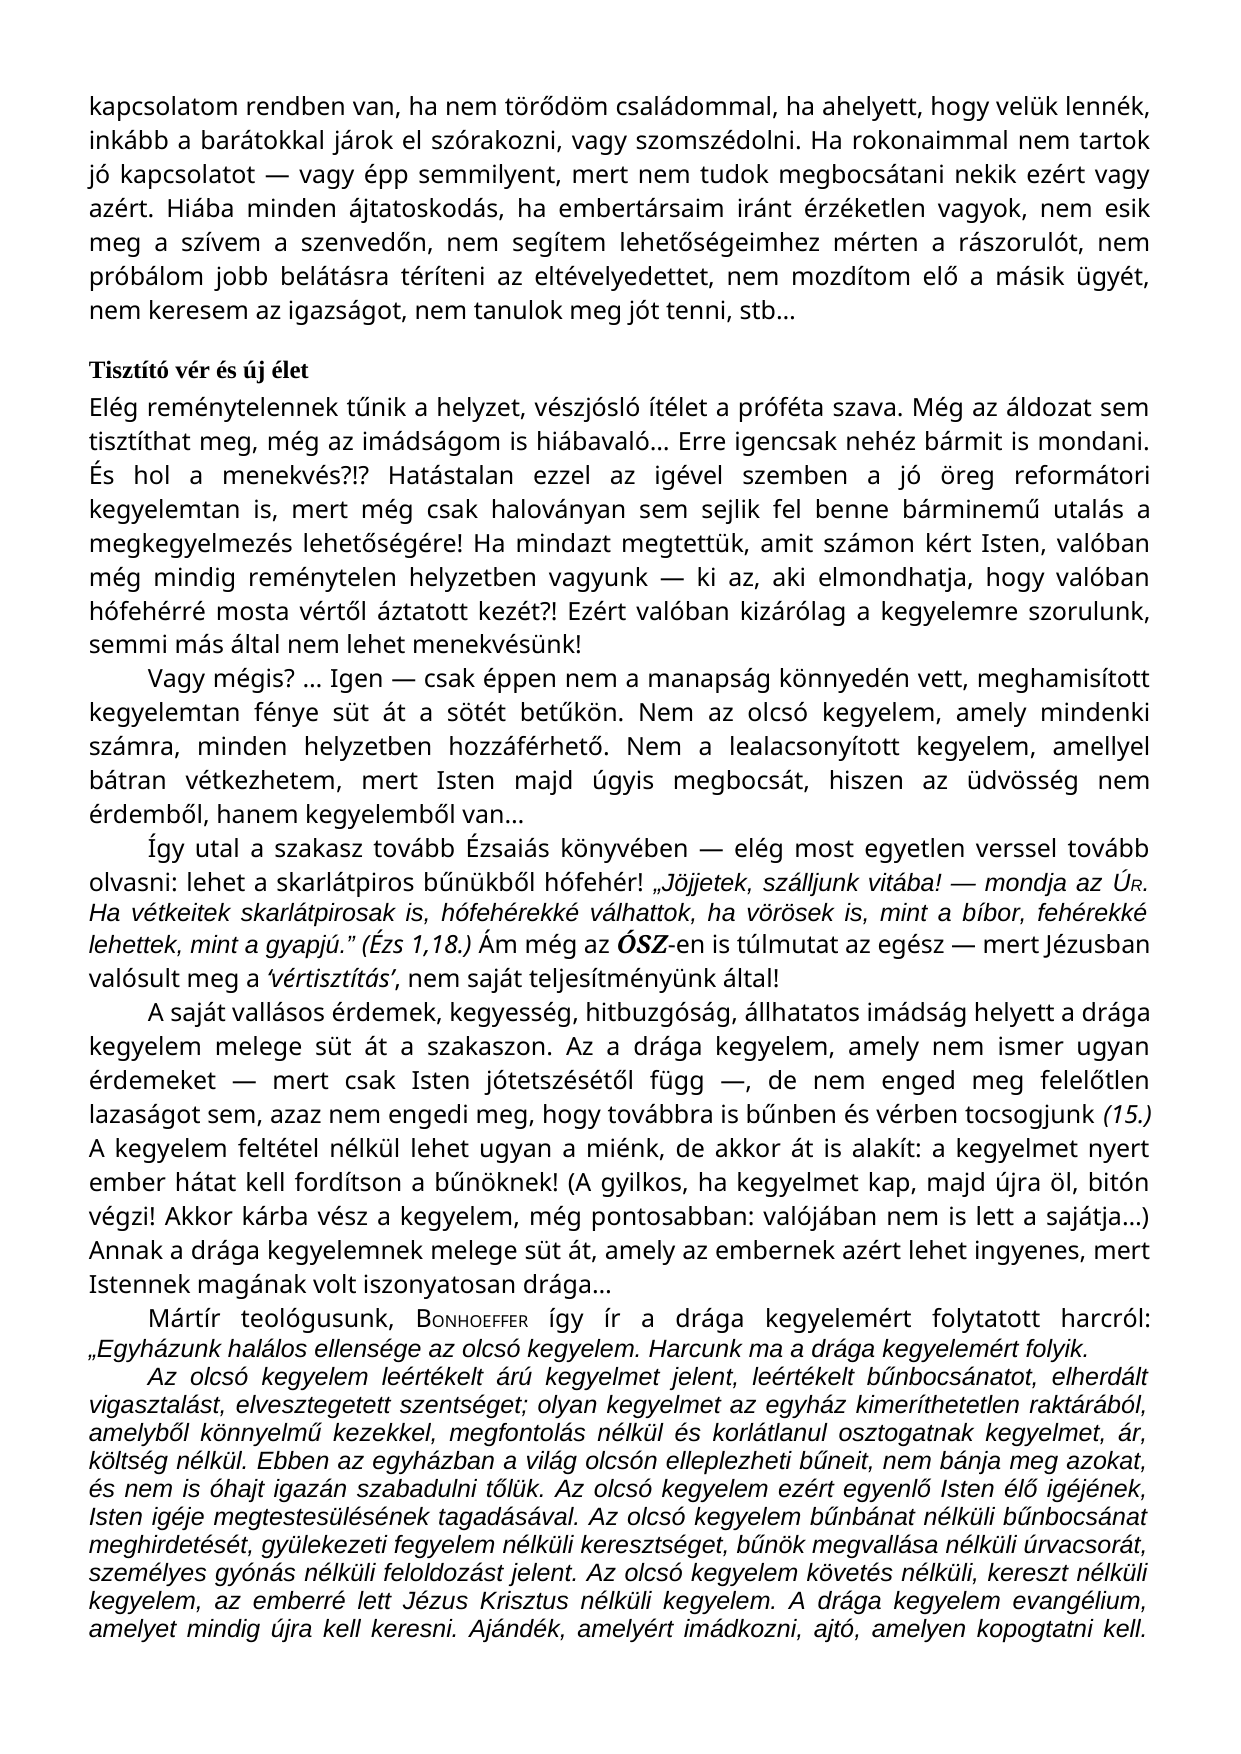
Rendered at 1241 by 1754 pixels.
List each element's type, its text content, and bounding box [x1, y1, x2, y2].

subtitle Tisztító vér és új élet [88, 356, 1152, 383]
text Az olcsó kegyelem leértékelt árú kegyelmet jelent, leértékelt bűnbocsánatot, elherdált vigasztalást, elvesztegetett szentséget; olyan kegyelmet az egyház kimeríthetetlen raktárából, amelyből könnyelmű kezekkel, megfontolás nélkül és korlátlanul osztogatnak kegyelmet, ár, költség nélkül. Ebben az egyházban a világ olcsón elleplezheti bűneit, nem bánja meg azokat, és nem is óhajt igazán szabadulni tőlük. Az olcsó kegyelem ezért egyenlő Isten élő igéjének, Isten igéje megtestesülésének tagadásával. Az olcsó kegyelem bűnbánat nélküli bűnbocsánat meghirdetését, gyülekezeti fegyelem nélküli keresztséget, bűnök megvallása nélküli úrvacsorát, személyes gyónás nélküli feloldozást jelent. Az olcsó kegyelem követés nélküli, kereszt nélküli kegyelem, az emberré lett Jézus Krisztus nélküli kegyelem. A drága kegyelem evangélium, amelyet mindig újra kell keresni. Ajándék, amelyért imádkozni, ajtó, amelyen kopogtatni kell. [88, 1362, 1152, 1642]
text Mártír teológusunk, Bonhoeffer így ír a drága kegyelemért folytatott harcról: „Egyházunk halálos ellensége az olcsó kegyelem. Harcunk ma a drága kegyelemért folyik. [88, 1300, 1152, 1362]
text Vagy mégis? … Igen — csak éppen nem a manapság könnyedén vett, meghamisított kegyelemtan fénye süt át a sötét betűkön. Nem az olcsó kegyelem, amely mindenki számra, minden helyzetben hozzáférhető. Nem a lealacsonyított kegyelem, amellyel bátran vétkezhetem, mert Isten majd úgyis megbocsát, hiszen az üdvösség nem érdemből, hanem kegyelemből van… [88, 661, 1152, 831]
text kapcsolatom rendben van, ha nem törődöm családommal, ha ahelyett, hogy velük lennék, inkább a barátokkal járok el szórakozni, vagy szomszédolni. Ha rokonaimmal nem tartok jó kapcsolatot — vagy épp semmilyent, mert nem tudok megbocsátani nekik ezért vagy azért. Hiába minden ájtatoskodás, ha embertársaim iránt érzéketlen vagyok, nem esik meg a szívem a szenvedőn, nem segítem lehetőségeimhez mérten a rászorulót, nem próbálom jobb belátásra téríteni az eltévelyedettet, nem mozdítom elő a másik ügyét, nem keresem az igazságot, nem tanulok meg jót tenni, stb… [88, 88, 1152, 326]
text Így utal a szakasz tovább Ézsaiás könyvében — elég most egyetlen verssel tovább olvasni: lehet a skarlátpiros bűnükből hófehér! „Jöjjetek, szálljunk vitába! — mondja az Úr. Ha vétkeitek skarlátpirosak is, hófehérekké válhattok, ha vörösek is, mint a bíbor, fehérekké lehettek, mint a gyapjú.” (Ézs 1,18.) Ám még az ÓSZ-en is túlmutat az egész — mert Jézusban valósult meg a ‘vértisztítás’, nem saját teljesítményünk által! [88, 831, 1152, 995]
text Elég reménytelennek tűnik a helyzet, vészjósló ítélet a próféta szava. Még az áldozat sem tisztíthat meg, még az imádságom is hiábavaló… Erre igencsak nehéz bármit is mondani. És hol a menekvés?!? Hatástalan ezzel az igével szemben a jó öreg reformátori kegyelemtan is, mert még csak haloványan sem sejlik fel benne bárminemű utalás a megkegyelmezés lehetőségére! Ha mindazt megtettük, amit számon kért Isten, valóban még mindig reménytelen helyzetben vagyunk — ki az, aki elmondhatja, hogy valóban hófehérré mosta vértől áztatott kezét?! Ezért valóban kizárólag a kegyelemre szorulunk, semmi más által nem lehet menekvésünk! [88, 389, 1152, 661]
text A saját vallásos érdemek, kegyesség, hitbuzgóság, állhatatos imádság helyett a drága kegyelem melege süt át a szakaszon. Az a drága kegyelem, amely nem ismer ugyan érdemeket — mert csak Isten jótetszésétől függ —, de nem enged meg felelőtlen lazaságot sem, azaz nem engedi meg, hogy továbbra is bűnben és vérben tocsogjunk (15.) A kegyelem feltétel nélkül lehet ugyan a miénk, de akkor át is alakít: a kegyelmet nyert ember hátat kell fordítson a bűnöknek! (A gyilkos, ha kegyelmet kap, majd újra öl, bitón végzi! Akkor kárba vész a kegyelem, még pontosabban: valójában nem is lett a sajátja…) Annak a drága kegyelemnek melege süt át, amely az embernek azért lehet ingyenes, mert Istennek magának volt iszonyatosan drága… [88, 995, 1152, 1300]
